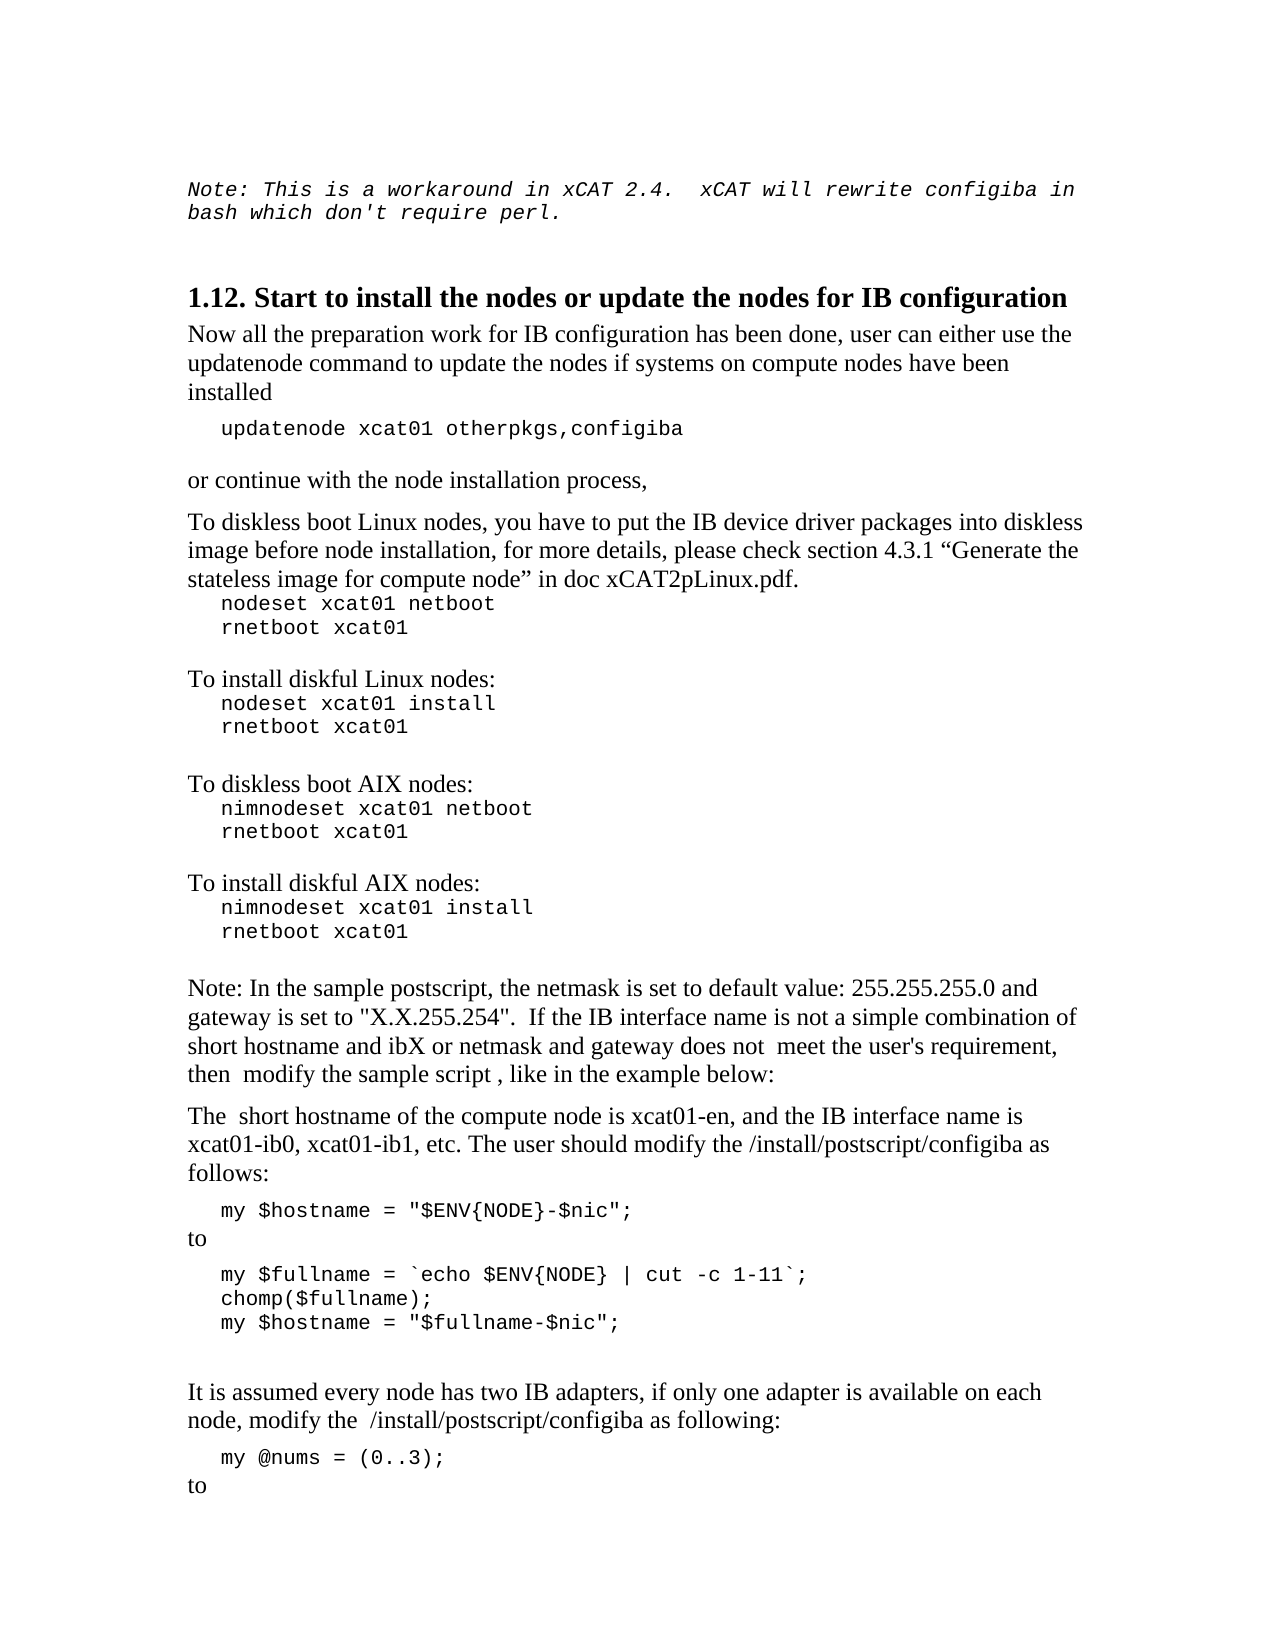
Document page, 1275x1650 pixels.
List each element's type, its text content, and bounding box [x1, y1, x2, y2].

list updatenode xcat01 otherpkgs,configiba [187, 418, 1087, 442]
list nodeset xcat01 install [187, 693, 1087, 716]
list my $fullname = `echo $ENV{NODE} | cut -c 1-11`; [187, 1264, 1087, 1288]
list Now all the preparation work for IB configuration has been done, user can either use the updatenode command to update the nodes if systems on compute nodes have been installed [187, 319, 1087, 406]
list Note: This is a workaround in xCAT 2.4. xCAT will rewrite configiba in bash which don't require perl. [187, 179, 1087, 226]
list my @nums = (0..3); [187, 1447, 1087, 1470]
list rnetboot xcat01 [187, 821, 1087, 845]
text The short hostname of the compute node is xcat01-en, and the IB interface name is xcat01-ib0, xcat01-ib1, etc. The user should modify the /install/postscript/configiba as follows: [187, 1101, 1087, 1187]
list To install diskful AIX nodes: [187, 868, 1087, 897]
list rnetboot xcat01 [187, 716, 1087, 740]
text It is assumed every node has two IB adapters, if only one adapter is available on each node, modify the /install/postscript/configiba as following: [187, 1377, 1087, 1434]
list nimnodeset xcat01 install [187, 897, 1087, 921]
text to [187, 1223, 1087, 1252]
subtitle Start to install the nodes or update the nodes for IB configuration [187, 280, 1087, 313]
list rnetboot xcat01 [187, 921, 1087, 944]
text to [187, 1470, 1087, 1499]
list rnetboot xcat01 [187, 617, 1087, 640]
text or continue with the node installation process, [187, 466, 1087, 494]
text Note: In the sample postscript, the netmask is set to default value: 255.255.255.0 and gateway is set to "X.X.255.254". If the IB interface name is not a simple combination of short hostname and ibX or netmask and gateway does not meet the user's requirement, then modify the sample script , like in the example below: [187, 973, 1087, 1088]
list my $hostname = "$fullname-$nic"; [187, 1312, 1087, 1335]
list To diskless boot Linux nodes, you have to put the IB device driver packages into diskless image before node installation, for more details, please check section 4.3.1 “Generate the stateless image for compute node” in doc xCAT2pLinux.pdf. [187, 507, 1087, 593]
list chomp($fullname); [187, 1288, 1087, 1312]
list To diskless boot AIX nodes: [187, 769, 1087, 798]
list To install diskful Linux nodes: [187, 664, 1087, 693]
list nodeset xcat01 netboot [187, 593, 1087, 617]
list nimnodeset xcat01 netboot [187, 798, 1087, 821]
list my $hostname = "$ENV{NODE}-$nic"; [187, 1199, 1087, 1223]
